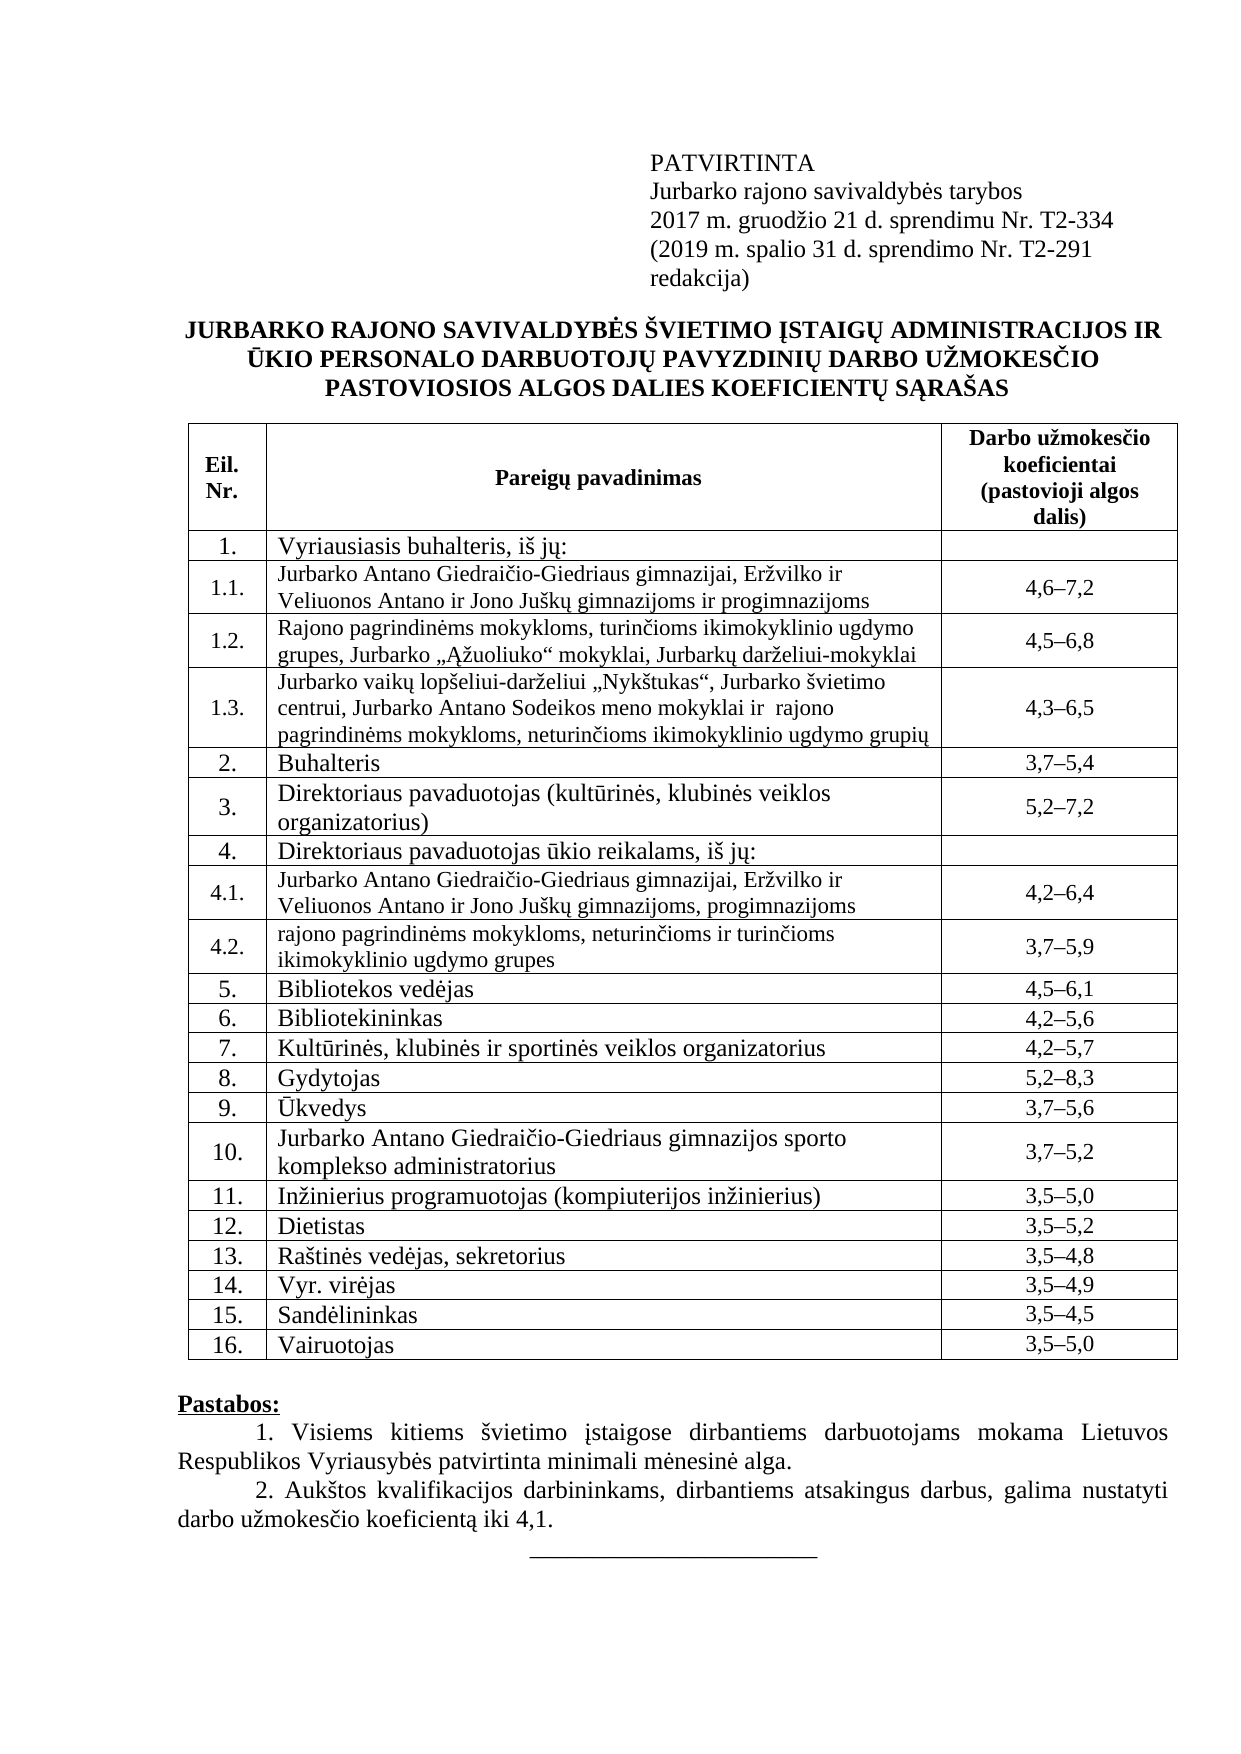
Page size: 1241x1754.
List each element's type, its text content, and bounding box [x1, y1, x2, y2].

table_cell 4,6–7,2 [942, 561, 1177, 613]
table_cell 6. [189, 1004, 266, 1032]
table_cell 12. [189, 1211, 266, 1240]
table_cell 3,5–5,2 [942, 1211, 1177, 1240]
table_cell 14. [189, 1271, 266, 1299]
text PATVIRTINTA [650, 148, 1169, 176]
table_cell 3. [189, 778, 266, 835]
table_cell Bibliotekos vedėjas [267, 974, 941, 1002]
text Jurbarko rajono savivaldybės tarybos [650, 176, 1169, 205]
table_cell 2. [189, 748, 266, 777]
table_cell 4,2–6,4 [942, 866, 1177, 919]
table_cell 1.1. [189, 561, 266, 613]
table_cell [942, 836, 1177, 865]
table_cell 11. [189, 1181, 266, 1210]
table_cell Jurbarko Antano Giedraičio-Giedriaus gimnazijai, Eržvilko ir Veliuonos Antano ir Jono Juškų gimnazijoms ir progimnazijoms [267, 561, 941, 613]
table_cell Vairuotojas [267, 1330, 941, 1359]
table_cell 7. [189, 1033, 266, 1062]
table_cell Dietistas [267, 1211, 941, 1240]
table_cell 4,2–5,6 [942, 1004, 1177, 1032]
table_cell 3,7–5,4 [942, 748, 1177, 777]
table_cell 4,2–5,7 [942, 1033, 1177, 1062]
table_cell Vyr. virėjas [267, 1271, 941, 1299]
table_cell 8. [189, 1063, 266, 1092]
table_header Pareigų pavadinimas [267, 424, 941, 530]
table_cell 3,5–4,5 [942, 1300, 1177, 1329]
table_cell Vyriausiasis buhalteris, iš jų: [267, 531, 941, 559]
text 2. Aukštos kvalifikacijos darbininkams, dirbantiems atsakingus darbus, galima nustatyti darbo užmokesčio koeficientą iki 4,1. [177, 1475, 1169, 1532]
table_cell 9. [189, 1093, 266, 1122]
table_cell 5,2–7,2 [942, 778, 1177, 835]
table_cell [942, 531, 1177, 559]
table_cell Ūkvedys [267, 1093, 941, 1122]
table_cell 16. [189, 1330, 266, 1359]
table_cell Sandėlininkas [267, 1300, 941, 1329]
table_cell 3,5–4,9 [942, 1271, 1177, 1299]
table_cell 4,3–6,5 [942, 668, 1177, 747]
table_cell 3,7–5,6 [942, 1093, 1177, 1122]
table_cell Bibliotekininkas [267, 1004, 941, 1032]
table_cell 15. [189, 1300, 266, 1329]
table_cell 10. [189, 1123, 266, 1180]
text _______________________ [177, 1532, 1169, 1561]
table_cell Direktoriaus pavaduotojas (kultūrinės, klubinės veiklos organizatorius) [267, 778, 941, 835]
table_cell 3,7–5,2 [942, 1123, 1177, 1180]
table_cell 4,5–6,8 [942, 614, 1177, 667]
table_cell 5. [189, 974, 266, 1002]
table_cell 3,7–5,9 [942, 920, 1177, 973]
text redakcija) [650, 263, 1169, 291]
table_cell 1.3. [189, 668, 266, 747]
table_cell 1.2. [189, 614, 266, 667]
text Pastabos: [177, 1389, 1169, 1417]
table_cell 3,5–5,0 [942, 1181, 1177, 1210]
text 1. Visiems kitiems švietimo įstaigose dirbantiems darbuotojams mokama Lietuvos Respublikos Vyriausybės patvirtinta minimali mėnesinė alga. [177, 1417, 1169, 1475]
table_cell 4.1. [189, 866, 266, 919]
table_cell 3,5–4,8 [942, 1241, 1177, 1269]
table_cell Jurbarko Antano Giedraičio-Giedriaus gimnazijai, Eržvilko ir Veliuonos Antano ir Jono Juškų gimnazijoms, progimnazijoms [267, 866, 941, 919]
table_cell Gydytojas [267, 1063, 941, 1092]
table_cell Direktoriaus pavaduotojas ūkio reikalams, iš jų: [267, 836, 941, 865]
table_cell Buhalteris [267, 748, 941, 777]
table_cell 5,2–8,3 [942, 1063, 1177, 1092]
table_cell 4. [189, 836, 266, 865]
table_cell 13. [189, 1241, 266, 1269]
text JURBARKO RAJONO SAVIVALDYBĖS ŠVIETIMO ĮSTAIGŲ ADMINISTRACIJOS IR ŪKIO PERSONALO DARBUOTOJŲ PAVYZDINIŲ DARBO UŽMOKESČIO PASTOVIOSIOS ALGOS DALIES KOEFICIENTŲ SĄRAŠAS [177, 315, 1169, 402]
table_cell Raštinės vedėjas, sekretorius [267, 1241, 941, 1269]
table_cell Rajono pagrindinėms mokykloms, turinčioms ikimokyklinio ugdymo grupes, Jurbarko „Ąžuoliuko“ mokyklai, Jurbarkų darželiui-mokyklai [267, 614, 941, 667]
table_cell Inžinierius programuotojas (kompiuterijos inžinierius) [267, 1181, 941, 1210]
table_cell 4,5–6,1 [942, 974, 1177, 1002]
table_cell Jurbarko Antano Giedraičio-Giedriaus gimnazijos sporto komplekso administratorius [267, 1123, 941, 1180]
table_header Eil. Nr. [189, 424, 266, 530]
table_cell 4.2. [189, 920, 266, 973]
table_cell rajono pagrindinėms mokykloms, neturinčioms ir turinčioms ikimokyklinio ugdymo grupes [267, 920, 941, 973]
text (2019 m. spalio 31 d. sprendimo Nr. T2-291 [650, 234, 1169, 263]
text 2017 m. gruodžio 21 d. sprendimu Nr. T2-334 [650, 205, 1169, 234]
table_cell Jurbarko vaikų lopšeliui-darželiui „Nykštukas“, Jurbarko švietimo centrui, Jurbarko Antano Sodeikos meno mokyklai ir rajono pagrindinėms mokykloms, neturinčioms ikimokyklinio ugdymo grupių [267, 668, 941, 747]
table_cell 3,5–5,0 [942, 1330, 1177, 1359]
table_cell Kultūrinės, klubinės ir sportinės veiklos organizatorius [267, 1033, 941, 1062]
table_header Darbo užmokesčio koeficientai (pastovioji algos dalis) [942, 424, 1177, 530]
table_cell 1. [189, 531, 266, 559]
